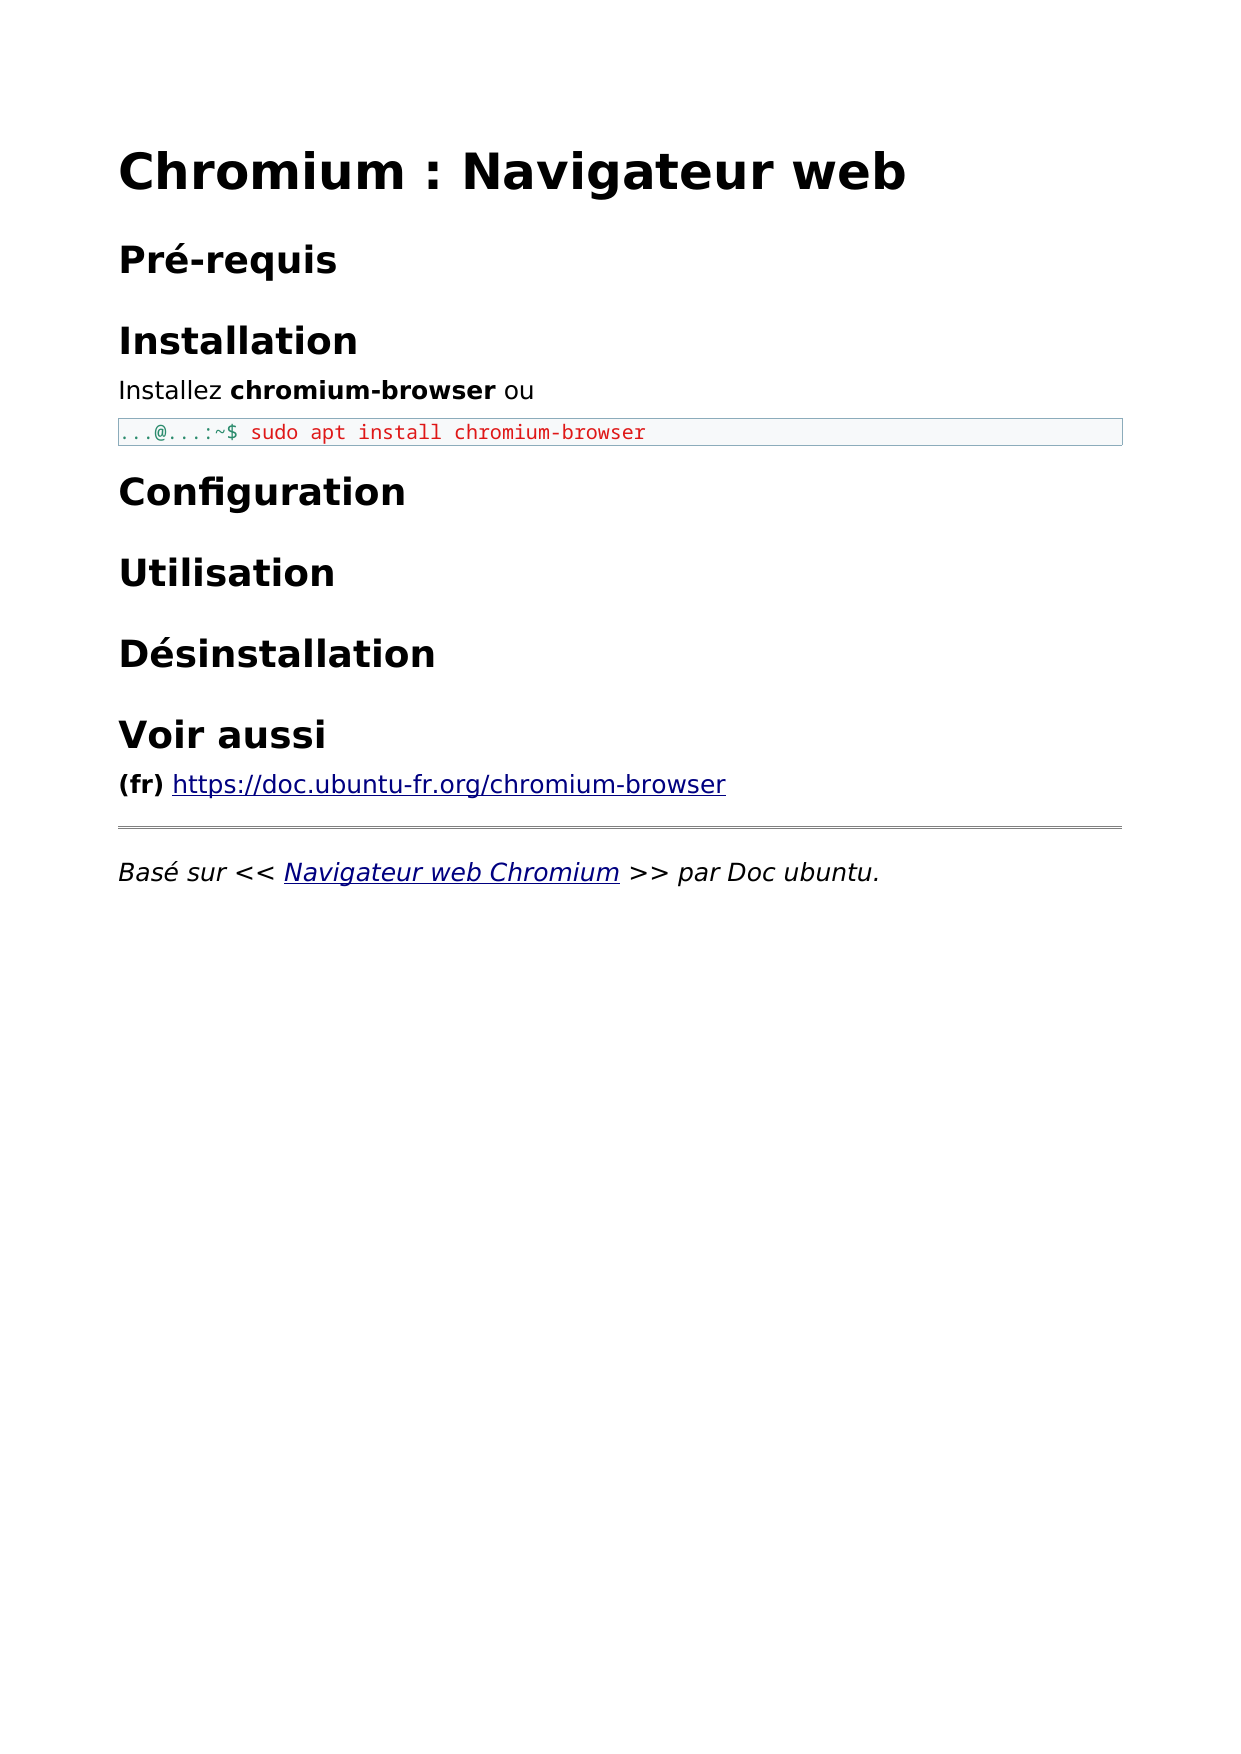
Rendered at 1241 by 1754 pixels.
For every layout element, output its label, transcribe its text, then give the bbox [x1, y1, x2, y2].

subtitle Pré-requis [118, 239, 1122, 282]
subtitle Utilisation [118, 551, 1122, 595]
text Basé sur << Navigateur web Chromium >> par Doc ubuntu. [118, 858, 1122, 887]
text Installez chromium-browser ou [118, 376, 1122, 405]
text ...@...:~$ sudo apt install chromium-browser [119, 419, 1122, 445]
subtitle Configuration [118, 470, 1122, 514]
subtitle Désinstallation [118, 633, 1122, 676]
subtitle Installation [118, 320, 1122, 364]
text (fr) https://doc.ubuntu-fr.org/chromium-browser [118, 770, 1122, 799]
subtitle Voir aussi [118, 714, 1122, 757]
subtitle Chromium : Navigateur web [118, 143, 1122, 201]
